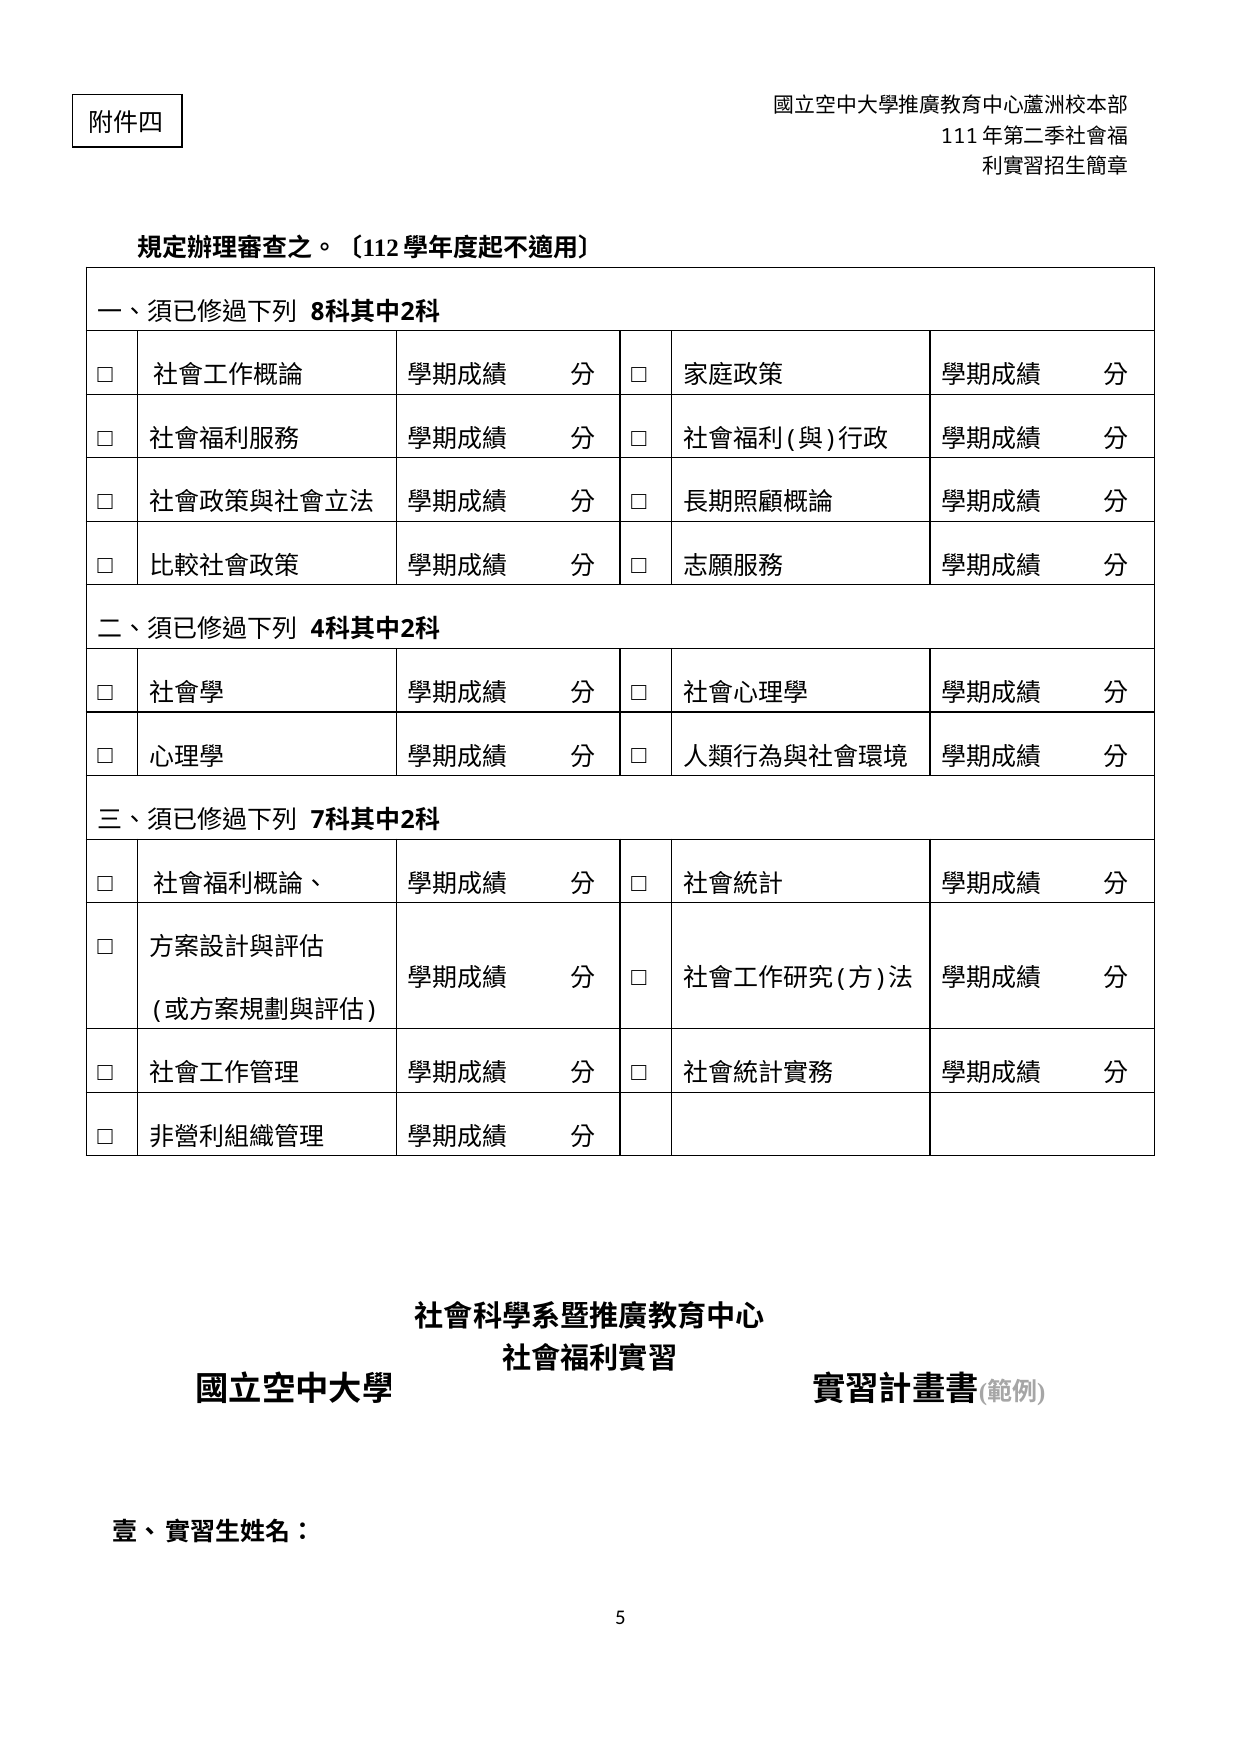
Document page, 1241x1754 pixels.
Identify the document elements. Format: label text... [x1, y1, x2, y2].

table_cell □ [87, 840, 137, 902]
table_cell □ [621, 331, 671, 394]
table_cell 學期成績 分 [397, 1093, 619, 1155]
table_cell □ [87, 331, 137, 394]
table_cell 學期成績 分 [931, 903, 1154, 1028]
table_cell 學期成績 分 [397, 395, 619, 457]
text 附件四 [88, 103, 166, 139]
table_cell 學期成績 分 [931, 331, 1154, 394]
table_cell 學期成績 分 [931, 649, 1154, 711]
table_cell □ [87, 458, 137, 521]
table_cell 社會福利概論、 [138, 840, 396, 902]
text 社會科學系暨推廣教育中心 [406, 1293, 788, 1335]
table_cell □ [87, 713, 137, 775]
table_cell □ [621, 522, 671, 584]
table_cell [621, 1093, 671, 1155]
table_cell □ [621, 713, 671, 775]
text 規定辦理審查之。〔112學年度起不適用〕 [112, 204, 1128, 267]
table_cell [931, 1093, 1154, 1155]
table_cell 社會工作管理 [138, 1029, 396, 1092]
table_header 一、須已修過下列 8科其中2科 [87, 268, 1154, 330]
list 實習生姓名： [112, 1487, 1128, 1550]
table_cell 社會政策與社會立法 [138, 458, 396, 521]
table_cell 社會工作概論 [138, 331, 396, 394]
text [73, 95, 181, 146]
table_cell 學期成績 分 [397, 458, 619, 521]
table_cell 家庭政策 [672, 331, 929, 394]
table_cell 學期成績 分 [397, 649, 619, 711]
table_cell 學期成績 分 [931, 840, 1154, 902]
table_cell 學期成績 分 [397, 522, 619, 584]
table_cell 社會統計實務 [672, 1029, 929, 1092]
table_cell 學期成績 分 [397, 903, 619, 1028]
table_cell 社會工作研究(方)法 [672, 903, 929, 1028]
table_cell 方案設計與評估 (或方案規劃與評估) [138, 903, 396, 1028]
table_cell 學期成績 分 [397, 1029, 619, 1092]
table_cell 志願服務 [672, 522, 929, 584]
table_cell □ [621, 395, 671, 457]
table_cell □ [621, 1029, 671, 1092]
table_cell □ [621, 458, 671, 521]
table_cell 人類行為與社會環境 [672, 713, 929, 775]
table_cell □ [621, 903, 671, 1028]
table_cell 學期成績 分 [397, 331, 619, 394]
table_cell □ [87, 649, 137, 711]
table_cell 心理學 [138, 713, 396, 775]
table_cell 社會學 [138, 649, 396, 711]
table_cell 社會心理學 [672, 649, 929, 711]
table_cell [672, 1093, 929, 1155]
table_cell 學期成績 分 [931, 713, 1154, 775]
table_cell □ [87, 1029, 137, 1092]
table_cell 社會統計 [672, 840, 929, 902]
table_cell 學期成績 分 [397, 713, 619, 775]
text 社會福利實習 [406, 1335, 788, 1377]
table_cell 長期照顧概論 [672, 458, 929, 521]
table_cell 非營利組織管理 [138, 1093, 396, 1155]
table_cell 學期成績 分 [931, 522, 1154, 584]
table_cell □ [621, 649, 671, 711]
table_cell 學期成績 分 [931, 395, 1154, 457]
table_cell □ [87, 395, 137, 457]
table_cell □ [87, 903, 137, 1028]
table_cell 比較社會政策 [138, 522, 396, 584]
text 國立空中大學 實習計畫書(範例) [112, 1344, 1128, 1406]
table_cell 二、須已修過下列 4科其中2科 [87, 585, 1154, 648]
table_cell 學期成績 分 [397, 840, 619, 902]
table_cell 學期成績 分 [931, 1029, 1154, 1092]
table_cell □ [87, 522, 137, 584]
table_cell 三、須已修過下列 7科其中2科 [87, 776, 1154, 838]
table_cell □ [87, 1093, 137, 1155]
table_cell □ [621, 840, 671, 902]
table_cell 社會福利服務 [138, 395, 396, 457]
table_cell 學期成績 分 [931, 458, 1154, 521]
table_cell 社會福利(與)行政 [672, 395, 929, 457]
